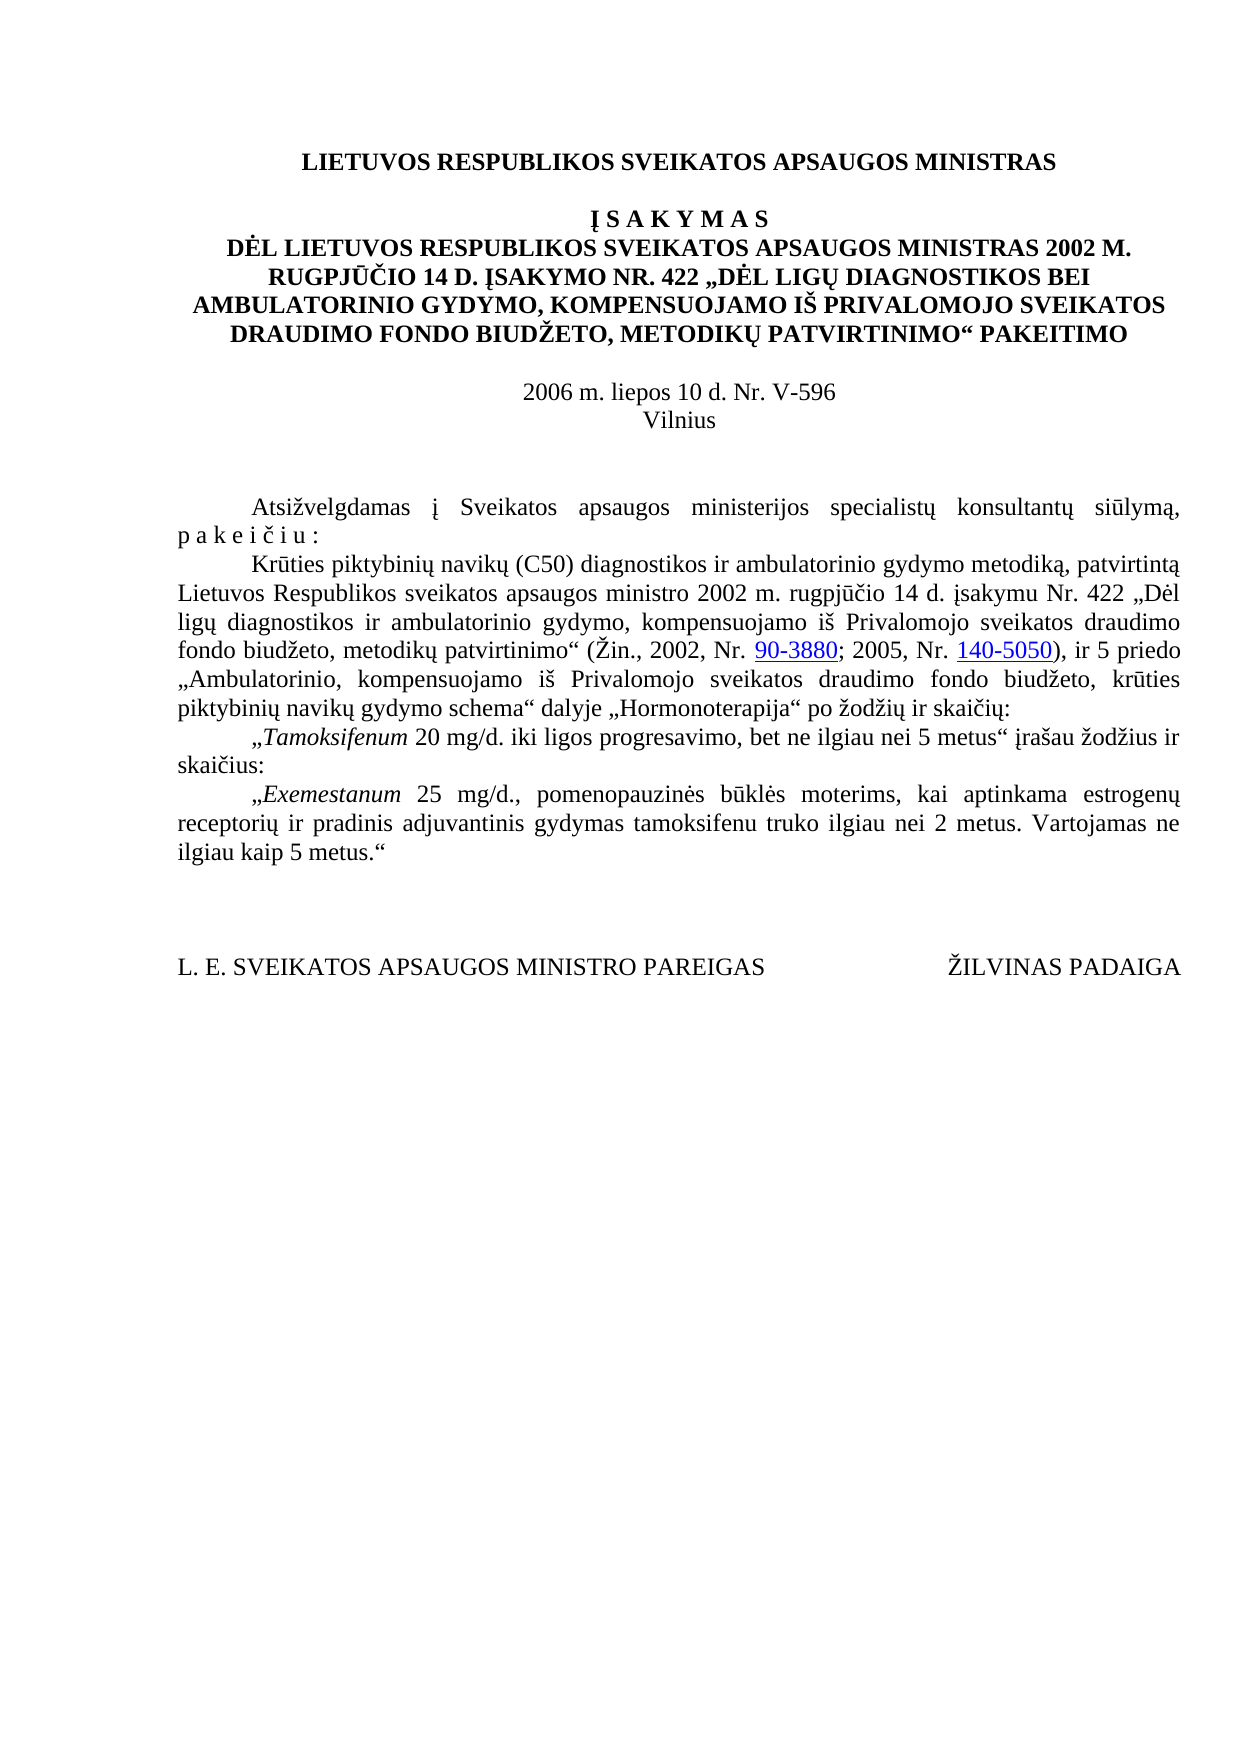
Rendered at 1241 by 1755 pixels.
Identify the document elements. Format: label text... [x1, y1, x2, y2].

text DĖL LIETUVOS RESPUBLIKOS SVEIKATOS APSAUGOS MINISTRAS 2002 M. RUGPJŪČIO 14 D. ĮSAKYMO NR. 422 „DĖL LIGŲ DIAGNOSTIKOS BEI AMBULATORINIO GYDYMO, KOMPENSUOJAMO IŠ PRIVALOMOJO SVEIKATOS DRAUDIMO FONDO BIUDŽETO, METODIKŲ PATVIRTINIMO“ PAKEITIMO [177, 233, 1181, 348]
text „Exemestanum 25 mg/d., pomenopauzinės būklės moterims, kai aptinkama estrogenų receptorių ir pradinis adjuvantinis gydymas tamoksifenu truko ilgiau nei 2 metus. Vartojamas ne ilgiau kaip 5 metus.“ [177, 779, 1181, 866]
text Atsižvelgdamas į Sveikatos apsaugos ministerijos specialistų konsultantų siūlymą, pakeičiu: [177, 492, 1181, 549]
text „Tamoksifenum 20 mg/d. iki ligos progresavimo, bet ne ilgiau nei 5 metus“ įrašau žodžius ir skaičius: [177, 722, 1181, 779]
text L. E. SVEIKATOS APSAUGOS MINISTRO PAREIGAS ŽILVINAS PADAIGA [177, 952, 1181, 981]
text Krūties piktybinių navikų (C50) diagnostikos ir ambulatorinio gydymo metodiką, patvirtintą Lietuvos Respublikos sveikatos apsaugos ministro 2002 m. rugpjūčio 14 d. įsakymu Nr. 422 „Dėl ligų diagnostikos ir ambulatorinio gydymo, kompensuojamo iš Privalomojo sveikatos draudimo fondo biudžeto, metodikų patvirtinimo“ (Žin., 2002, Nr. 90-3880; 2005, Nr. 140-5050), ir 5 priedo „Ambulatorinio, kompensuojamo iš Privalomojo sveikatos draudimo fondo biudžeto, krūties piktybinių navikų gydymo schema“ dalyje „Hormonoterapija“ po žodžių ir skaičių: [177, 549, 1181, 722]
text Vilnius [177, 406, 1181, 434]
text Į S A K Y M A S [177, 204, 1181, 233]
text LIETUVOS RESPUBLIKOS SVEIKATOS APSAUGOS MINISTRAS [177, 147, 1181, 176]
text 2006 m. liepos 10 d. Nr. V-596 [177, 377, 1181, 406]
